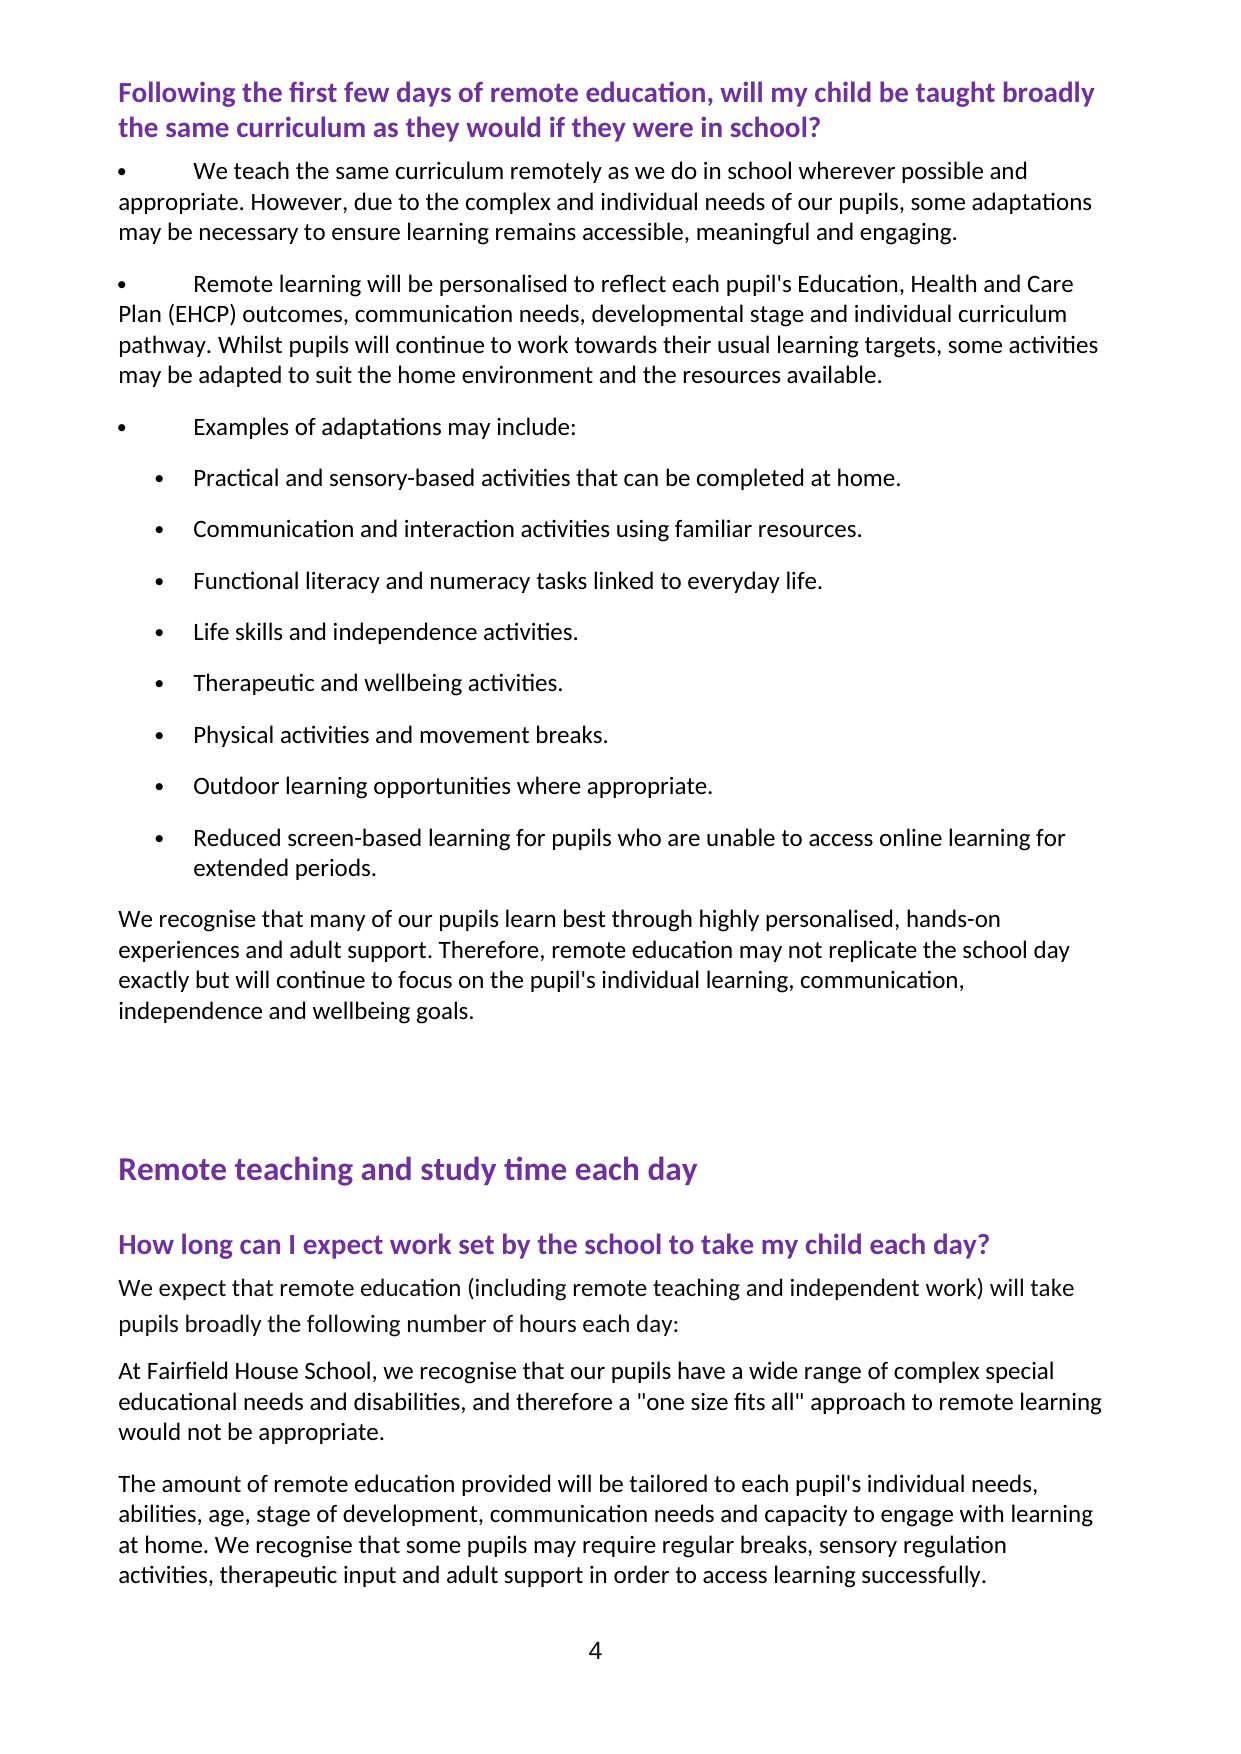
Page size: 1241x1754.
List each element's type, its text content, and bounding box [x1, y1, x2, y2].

list At Fairfield House School, we recognise that our pupils have a wide range of complex special educational needs and disabilities, and therefore a "one size fits all" approach to remote learning would not be appropriate. [118, 1355, 1107, 1447]
list Therapeutic and wellbeing activities. [156, 668, 1107, 698]
list Reduced screen-based learning for pupils who are unable to access online learning for extended periods. [156, 822, 1107, 883]
list Communication and interaction activities using familiar resources. [156, 513, 1107, 544]
list Practical and sensory-based activities that can be completed at home. [156, 462, 1107, 493]
text We expect that remote education (including remote teaching and independent work) will take pupils broadly the following number of hours each day: [118, 1272, 1107, 1339]
subtitle Following the first few days of remote education, will my child be taught broadly the same curriculum as they would if they were in school? [118, 74, 1107, 145]
list Outdoor learning opportunities where appropriate. [156, 770, 1107, 801]
list Functional literacy and numeracy tasks linked to everyday life. [156, 565, 1107, 595]
subtitle Remote teaching and study time each day [118, 1148, 1107, 1188]
list The amount of remote education provided will be tailored to each pupil's individual needs, abilities, age, stage of development, communication needs and capacity to engage with learning at home. We recognise that some pupils may require regular breaks, sensory regulation activities, therapeutic input and adult support in order to access learning successfully. [118, 1468, 1107, 1590]
list Remote learning will be personalised to reflect each pupil's Education, Health and Care Plan (EHCP) outcomes, communication needs, developmental stage and individual curriculum pathway. Whilst pupils will continue to work towards their usual learning targets, some activities may be adapted to suit the home environment and the resources available. [118, 268, 1107, 390]
list We teach the same curriculum remotely as we do in school wherever possible and appropriate. However, due to the complex and individual needs of our pupils, some adaptations may be necessary to ensure learning remains accessible, meaningful and engaging. [118, 156, 1107, 247]
subtitle How long can I expect work set by the school to take my child each day? [118, 1226, 1107, 1261]
list Life skills and independence activities. [156, 616, 1107, 647]
text We recognise that many of our pupils learn best through highly personalised, hands-on experiences and adult support. Therefore, remote education may not replicate the school day exactly but will continue to focus on the pupil's individual learning, communication, independence and wellbeing goals. [118, 903, 1107, 1026]
list Physical activities and movement breaks. [156, 719, 1107, 749]
list Examples of adaptations may include: [118, 411, 1107, 441]
